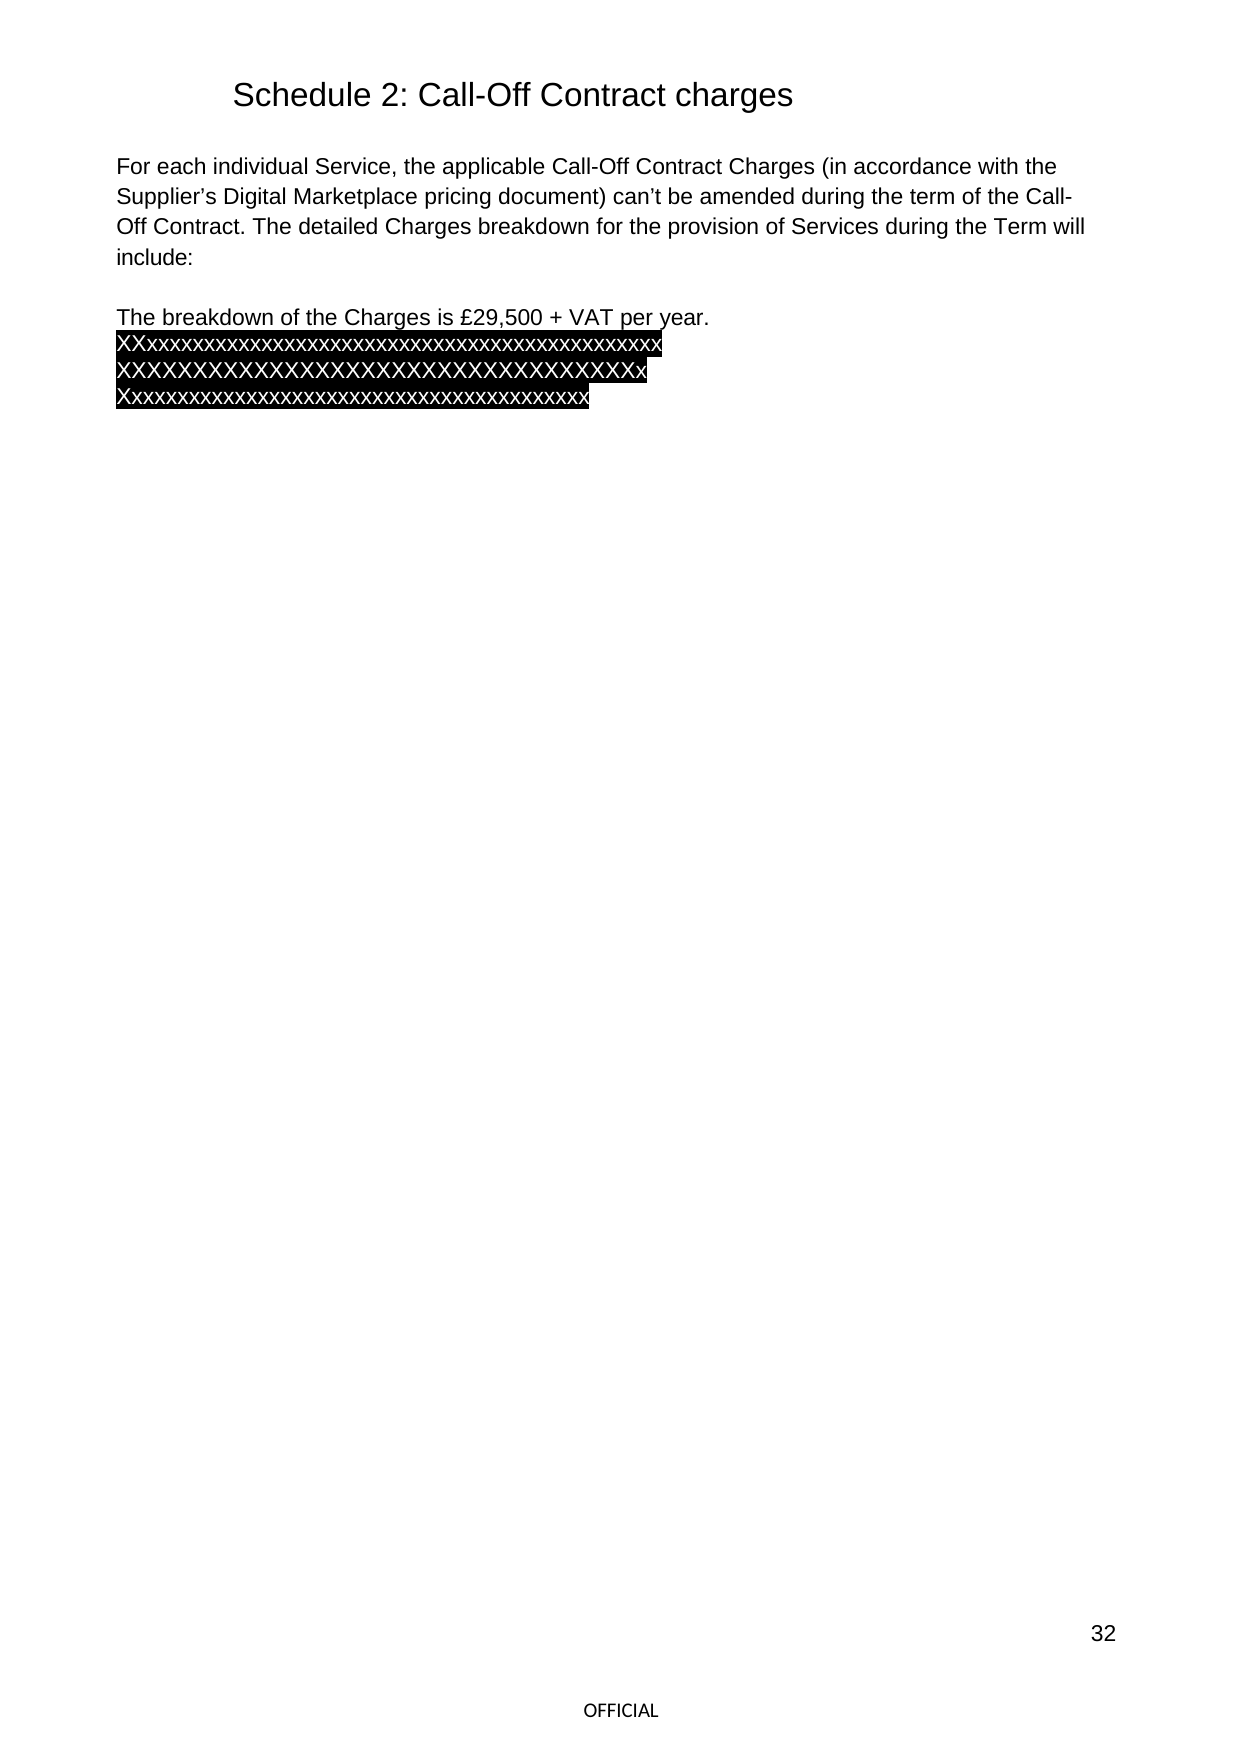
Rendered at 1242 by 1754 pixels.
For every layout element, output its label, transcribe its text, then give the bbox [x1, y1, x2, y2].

text The breakdown of the Charges is £29,500 + VAT per year. [116, 304, 1122, 330]
text For each individual Service, the applicable Call-Off Contract Charges (in accordance with the Supplier’s Digital Marketplace pricing document) can’t be amended during the term of the Call-Off Contract. The detailed Charges breakdown for the provision of Services during the Term will include: [116, 153, 1100, 270]
text Xxxxxxxxxxxxxxxxxxxxxxxxxxxxxxxxxxxxxxxxx [116, 383, 1122, 409]
text XXXXXXXXXXXXXXXXXXXXXXXXXXXXXXXXXXx [116, 357, 1122, 383]
subtitle Schedule 2: Call-Off Contract charges [116, 75, 1122, 113]
text XXxxxxxxxxxxxxxxxxxxxxxxxxxxxxxxxxxxxxxxxxxxxxx [116, 330, 1122, 357]
